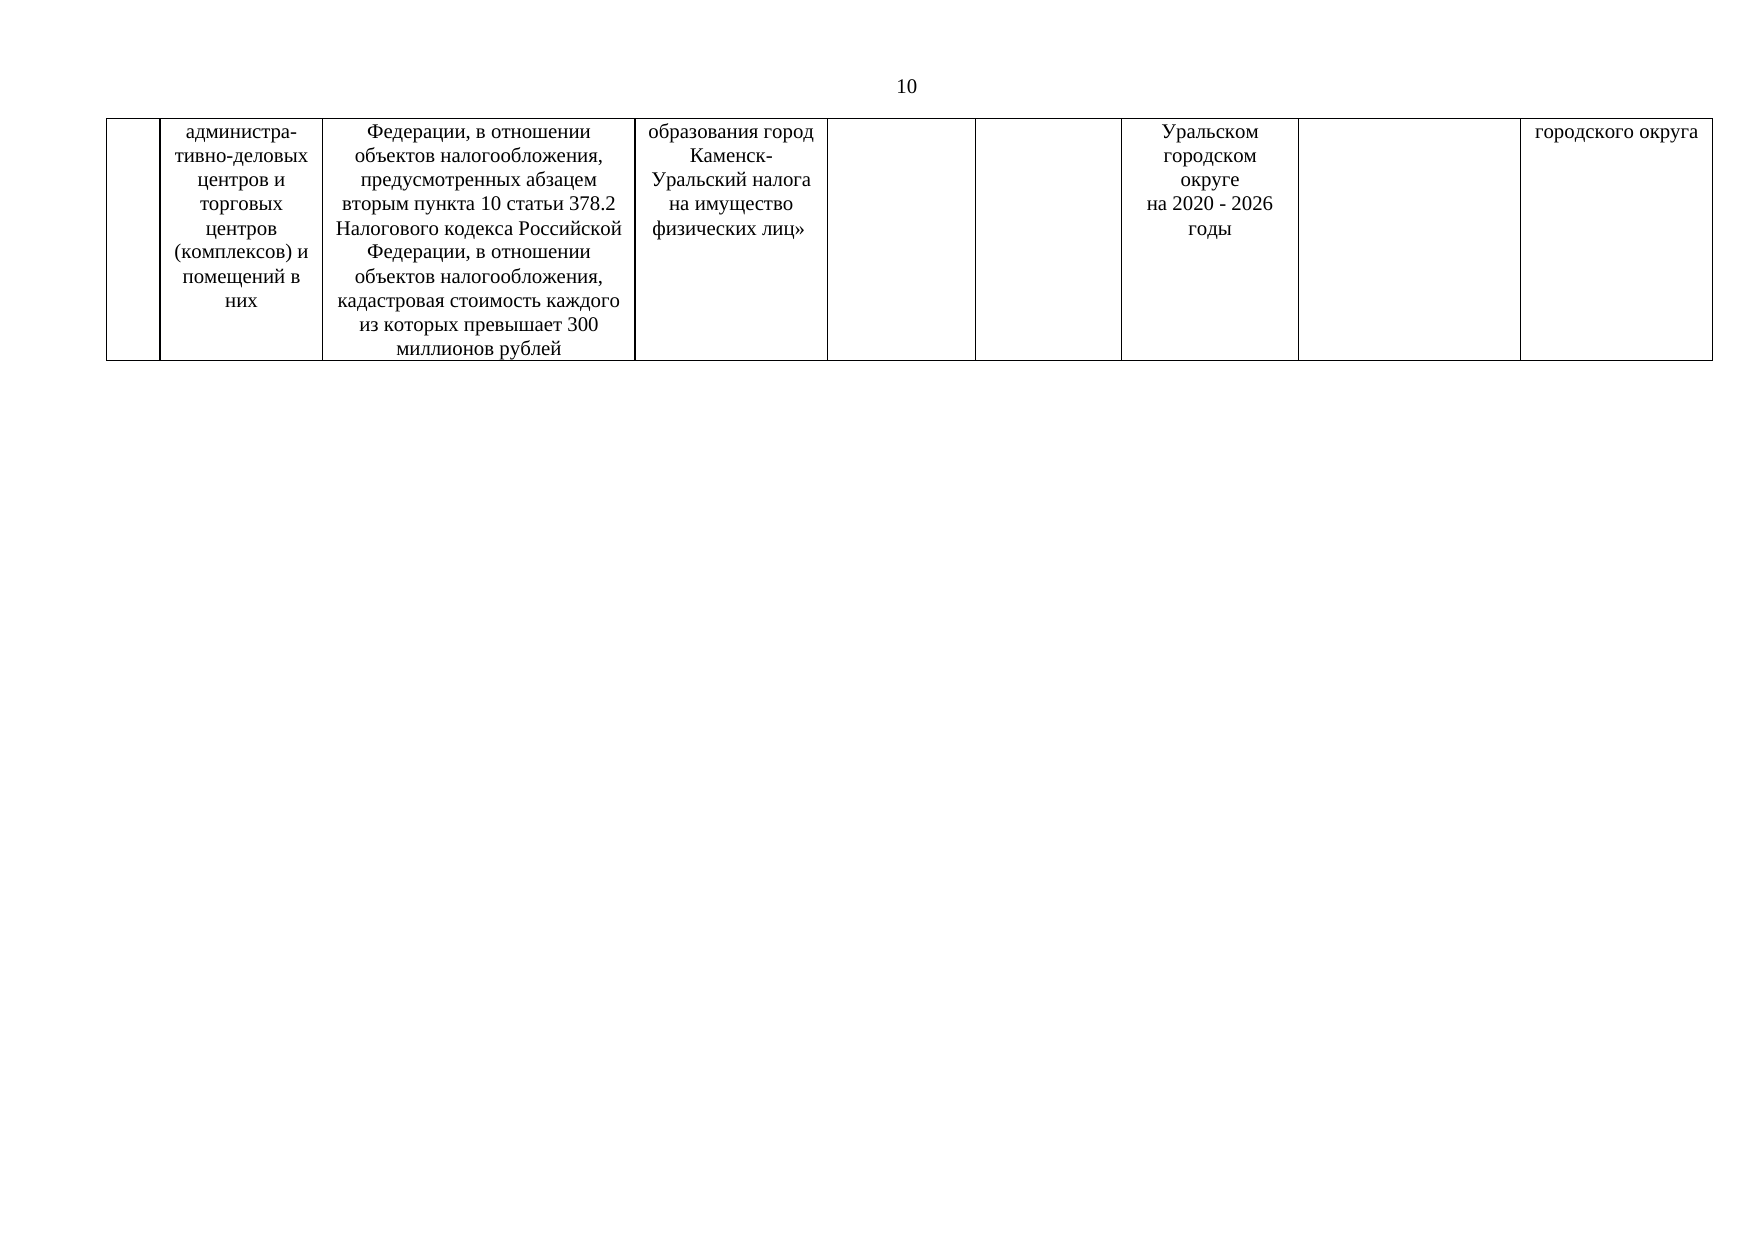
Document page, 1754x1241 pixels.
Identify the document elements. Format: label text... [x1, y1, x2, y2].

table_cell [107, 119, 159, 360]
table_cell Федерации, в отношении объектов налогообложения, предусмотренных абзацем вторым пункта 10 статьи 378.2 Налогового кодекса Российской Федерации, в отношении объектов налогообложения, кадастровая стоимость каждого из которых превышает 300 миллионов рублей [323, 119, 634, 360]
table_cell Уральском городском округе на 2020 - 2026 годы [1122, 119, 1298, 360]
table_cell городского округа [1521, 119, 1712, 360]
table_cell [1299, 119, 1520, 360]
table_cell [976, 119, 1121, 360]
table_cell [828, 119, 975, 360]
table_cell администра-тивно-деловых центров и торговых центров (комплексов) и помещений в них [161, 119, 322, 360]
table_cell образования город Каменск-Уральский налога на имущество физических лиц» [636, 119, 827, 360]
